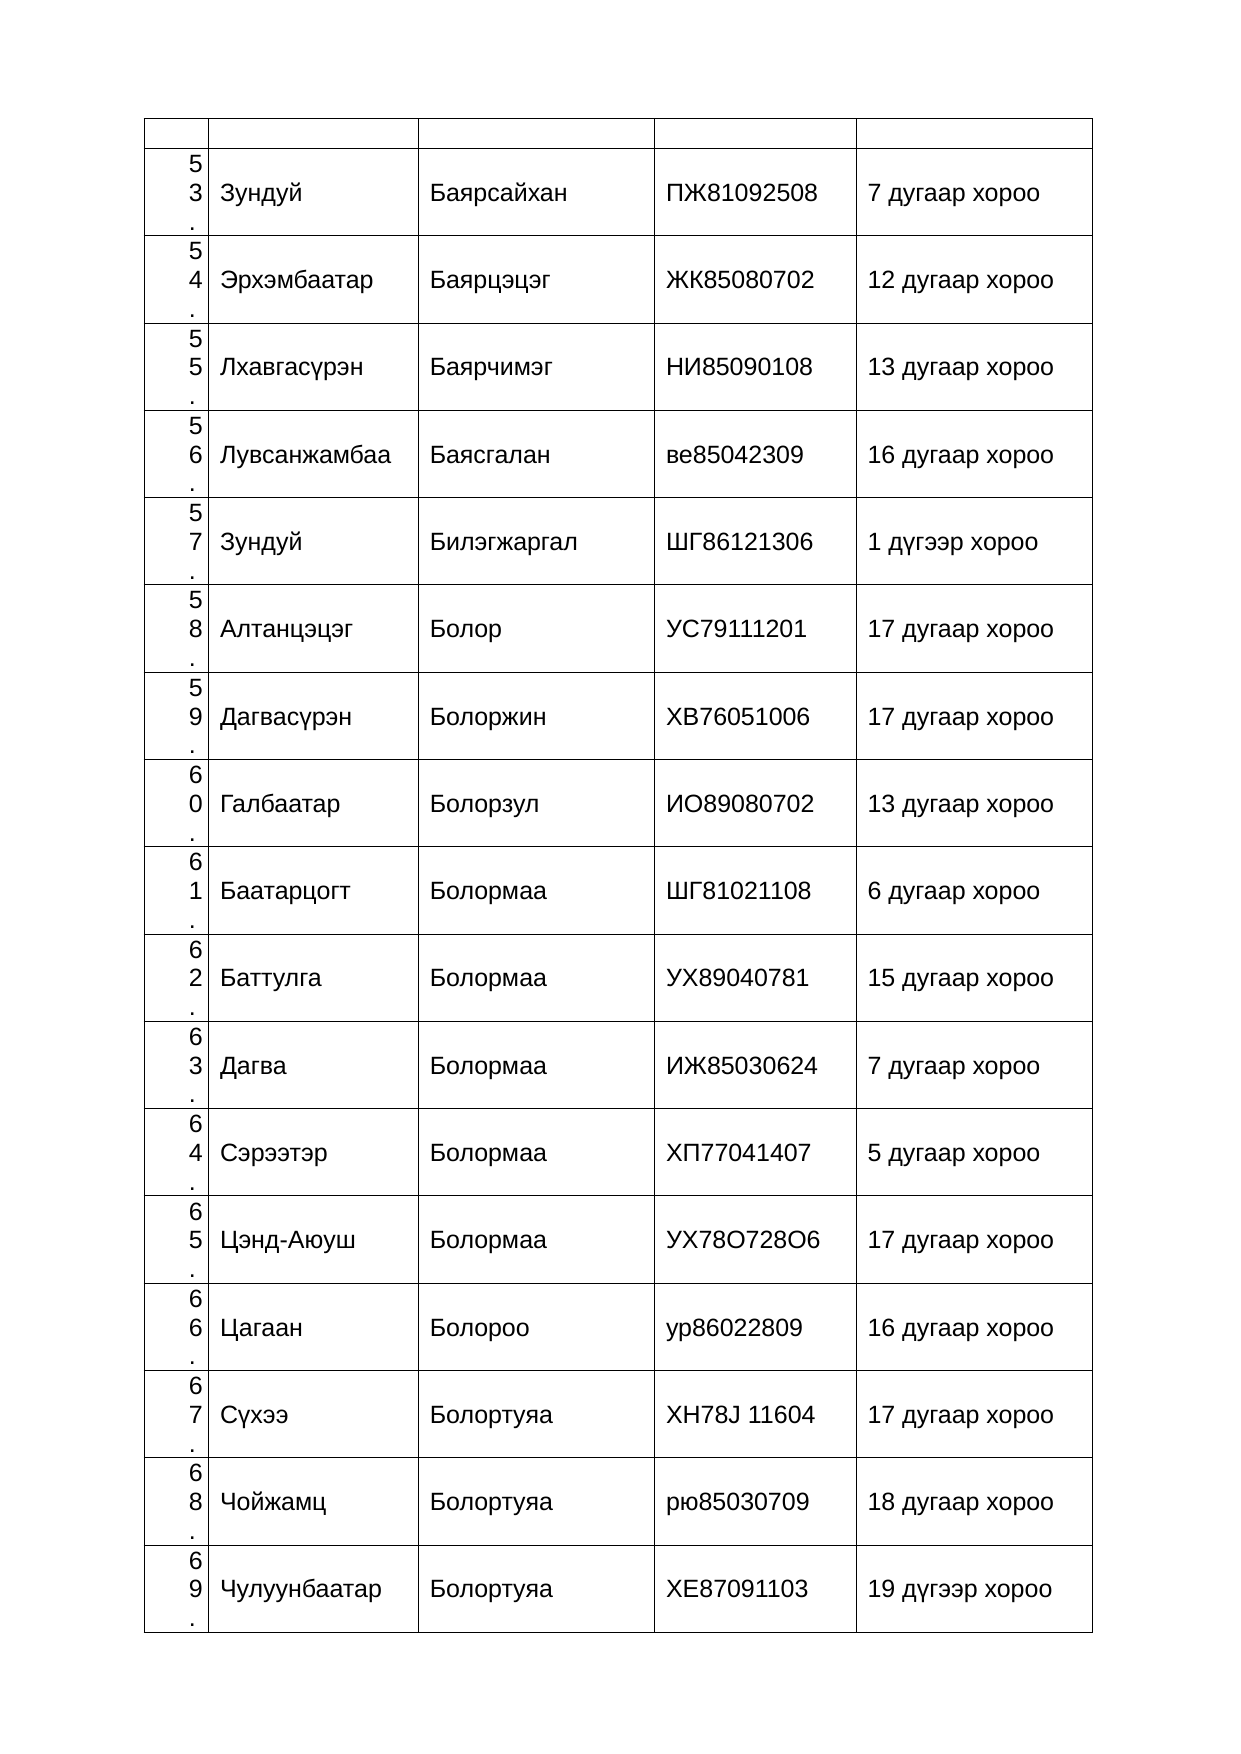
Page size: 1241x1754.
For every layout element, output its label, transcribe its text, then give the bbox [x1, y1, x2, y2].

table_cell [145, 119, 208, 148]
table_cell Лувсанжамбаа [209, 411, 418, 497]
table_cell 7 дугаар хороо [857, 149, 1092, 235]
table_cell Баярчимэг [419, 324, 654, 410]
table_cell Зундуй [209, 498, 418, 584]
table_cell Баатарцогт [209, 847, 418, 933]
table_cell Болормаа [419, 847, 654, 933]
table_cell Болормаа [419, 1196, 654, 1283]
table_cell ИЖ85030624 [655, 1022, 856, 1108]
table_cell Зундуй [209, 149, 418, 235]
table_cell [145, 1458, 208, 1544]
table_cell УС79111201 [655, 585, 856, 672]
table_cell Болормаа [419, 935, 654, 1021]
table_cell Болортуяа [419, 1371, 654, 1457]
table_cell Баттулга [209, 935, 418, 1021]
table_cell [419, 119, 654, 148]
table_cell Болор [419, 585, 654, 672]
table_cell 6 дугаар хороо [857, 847, 1092, 933]
table_cell Болороо [419, 1284, 654, 1370]
table_cell Лхавгасүрэн [209, 324, 418, 410]
table_cell ХП77041407 [655, 1109, 856, 1195]
table_cell 17 дугаар хороо [857, 1371, 1092, 1457]
table_cell Болортуяа [419, 1546, 654, 1632]
table_cell ШГ81021108 [655, 847, 856, 933]
table_cell УХ78О728О6 [655, 1196, 856, 1283]
table_cell [145, 847, 208, 933]
table_cell [145, 411, 208, 497]
table_cell [209, 119, 418, 148]
table_cell Болортуяа [419, 1458, 654, 1544]
table_cell 1 дүгээр хороо [857, 498, 1092, 584]
table_cell ШГ86121306 [655, 498, 856, 584]
table_cell [145, 1284, 208, 1370]
table_cell [145, 498, 208, 584]
table_cell Цэнд-Аюуш [209, 1196, 418, 1283]
table_cell [145, 324, 208, 410]
table_cell Баясгалан [419, 411, 654, 497]
table_cell Цагаан [209, 1284, 418, 1370]
table_cell Чойжамц [209, 1458, 418, 1544]
table_cell Билэгжаргал [419, 498, 654, 584]
table_cell 5 дугаар хороо [857, 1109, 1092, 1195]
table_cell 17 дугаар хороо [857, 585, 1092, 672]
table_cell [145, 935, 208, 1021]
table_cell ХЕ87091103 [655, 1546, 856, 1632]
table_cell 13 дугаар хороо [857, 324, 1092, 410]
table_cell [857, 119, 1092, 148]
table_cell [145, 1371, 208, 1457]
table_cell [145, 1196, 208, 1283]
table_cell 17 дугаар хороо [857, 1196, 1092, 1283]
table_cell Сэрээтэр [209, 1109, 418, 1195]
table_cell [145, 1109, 208, 1195]
table_cell 18 дугаар хороо [857, 1458, 1092, 1544]
table_cell 7 дугаар хороо [857, 1022, 1092, 1108]
table_cell Болормаа [419, 1022, 654, 1108]
table_cell Дагва [209, 1022, 418, 1108]
table_cell Чулуунбаатар [209, 1546, 418, 1632]
table_cell Баярсайхан [419, 149, 654, 235]
table_cell 19 дүгээр хороо [857, 1546, 1092, 1632]
table_cell ИО89080702 [655, 760, 856, 846]
table_cell [145, 585, 208, 672]
table_cell [145, 760, 208, 846]
table_cell 15 дугаар хороо [857, 935, 1092, 1021]
table_cell [145, 1546, 208, 1632]
table_cell ве85042309 [655, 411, 856, 497]
table_cell УХ89040781 [655, 935, 856, 1021]
table_cell [145, 149, 208, 235]
table_cell ур86022809 [655, 1284, 856, 1370]
table_cell Болоржин [419, 673, 654, 759]
table_cell 17 дугаар хороо [857, 673, 1092, 759]
table_cell 16 дугаар хороо [857, 1284, 1092, 1370]
table_cell Дагвасүрэн [209, 673, 418, 759]
table_cell ПЖ81092508 [655, 149, 856, 235]
table_cell ХВ76051006 [655, 673, 856, 759]
table_cell ХН78Ј 11604 [655, 1371, 856, 1457]
table_cell НИ85090108 [655, 324, 856, 410]
table_cell Алтанцэцэг [209, 585, 418, 672]
table_cell [655, 119, 856, 148]
table_cell Болормаа [419, 1109, 654, 1195]
table_cell Сүхээ [209, 1371, 418, 1457]
table_cell Болорзул [419, 760, 654, 846]
table_cell [145, 1022, 208, 1108]
table_cell 16 дугаар хороо [857, 411, 1092, 497]
table_cell [145, 673, 208, 759]
table_cell 13 дугаар хороо [857, 760, 1092, 846]
table_cell Баярцэцэг [419, 236, 654, 322]
table_cell [145, 236, 208, 322]
table_cell рю85030709 [655, 1458, 856, 1544]
table_cell Эрхэмбаатар [209, 236, 418, 322]
table_cell ЖК85080702 [655, 236, 856, 322]
table_cell Галбаатар [209, 760, 418, 846]
table_cell 12 дугаар хороо [857, 236, 1092, 322]
